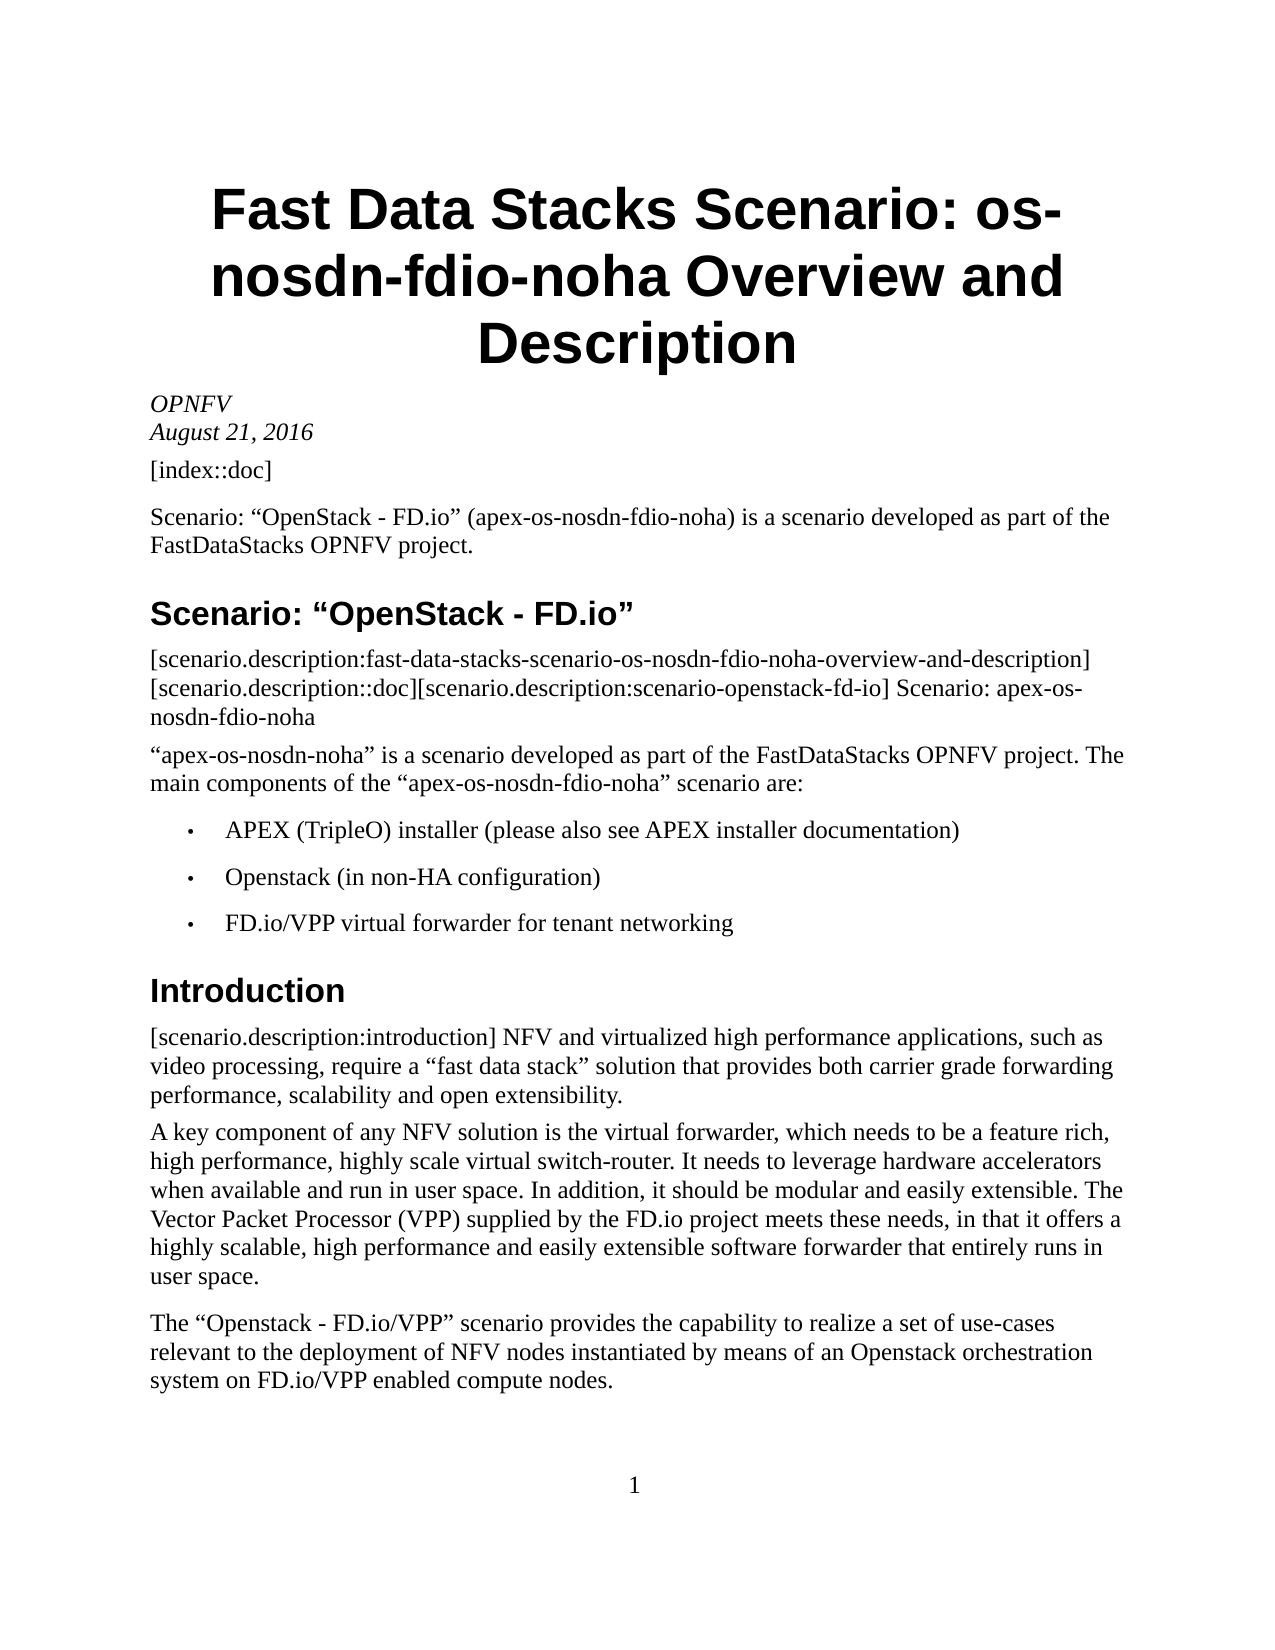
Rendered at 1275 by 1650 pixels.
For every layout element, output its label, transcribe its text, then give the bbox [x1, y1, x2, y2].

text [scenario.description:introduction] NFV and virtualized high performance applications, such as video processing, require a “fast data stack” solution that provides both carrier grade forwarding performance, scalability and open extensibility. [150, 1022, 1125, 1108]
list APEX (TripleO) installer (please also see APEX installer documentation) [187, 815, 1125, 844]
text [index::doc] [150, 455, 1125, 484]
text The “Openstack - FD.io/VPP” scenario provides the capability to realize a set of use-cases relevant to the deployment of NFV nodes instantiated by means of an Openstack orchestration system on FD.io/VPP enabled compute nodes. [150, 1308, 1125, 1394]
text August 21, 2016 [150, 417, 1125, 446]
subtitle Scenario: “OpenStack - FD.io” [150, 593, 1125, 632]
title Fast Data Stacks Scenario: os-nosdn-fdio-noha Overview and Description [150, 175, 1125, 376]
list FD.io/VPP virtual forwarder for tenant networking [187, 908, 1125, 937]
text OPNFV [150, 389, 1125, 417]
text A key component of any NFV solution is the virtual forwarder, which needs to be a feature rich, high performance, highly scale virtual switch-router. It needs to leverage hardware accelerators when available and run in user space. In addition, it should be modular and easily extensible. The Vector Packet Processor (VPP) supplied by the FD.io project meets these needs, in that it offers a highly scalable, high performance and easily extensible software forwarder that entirely runs in user space. [150, 1117, 1125, 1290]
text [scenario.description:fast-data-stacks-scenario-os-nosdn-fdio-noha-overview-and-description][scenario.description::doc][scenario.description:scenario-openstack-fd-io] Scenario: apex-os-nosdn-fdio-noha [150, 644, 1125, 731]
subtitle Introduction [150, 971, 1125, 1010]
text Scenario: “OpenStack - FD.io” (apex-os-nosdn-fdio-noha) is a scenario developed as part of the FastDataStacks OPNFV project. [150, 502, 1125, 559]
text “apex-os-nosdn-noha” is a scenario developed as part of the FastDataStacks OPNFV project. The main components of the “apex-os-nosdn-fdio-noha” scenario are: [150, 740, 1125, 797]
list Openstack (in non-HA configuration) [187, 862, 1125, 891]
